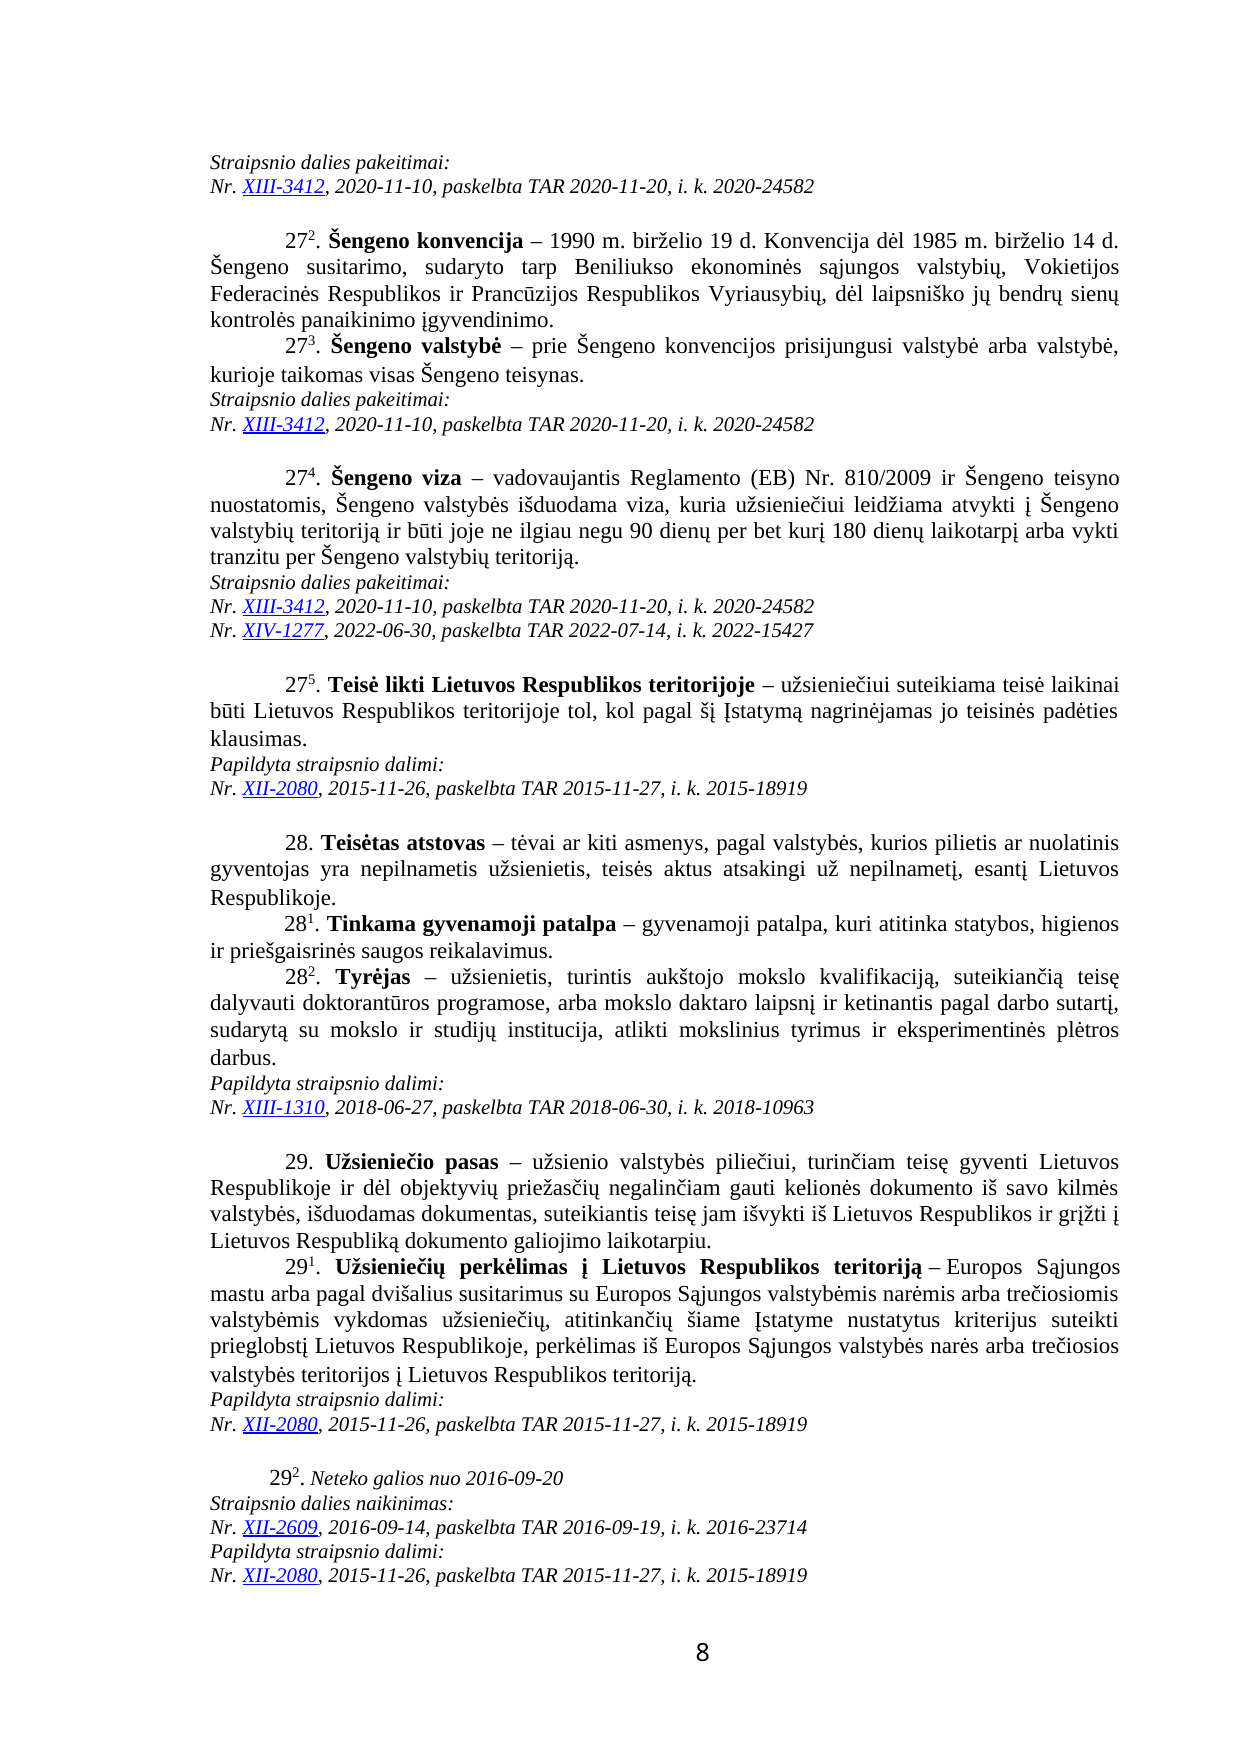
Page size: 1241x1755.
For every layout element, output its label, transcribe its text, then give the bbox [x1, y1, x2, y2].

text 291. Užsieniečių perkėlimas į Lietuvos Respublikos teritoriją – Europos Sąjungos mastu arba pagal dvišalius susitarimus su Europos Sąjungos valstybėmis narėmis arba trečiosiomis valstybėmis vykdomas užsieniečių, atitinkančių šiame Įstatyme nustatytus kriterijus suteikti prieglobstį Lietuvos Respublikoje, perkėlimas iš Europos Sąjungos valstybės narės arba trečiosios valstybės teritorijos į Lietuvos Respublikos teritoriją. [210, 1253, 1120, 1387]
text 292. Neteko galios nuo 2016-09-20 [210, 1464, 1120, 1491]
text Straipsnio dalies naikinimas: [210, 1491, 1120, 1515]
text Papildyta straipsnio dalimi: [210, 1071, 1120, 1095]
text 275. Teisė likti Lietuvos Respublikos teritorijoje – užsieniečiui suteikiama teisė laikinai būti Lietuvos Respublikos teritorijoje tol, kol pagal šį Įstatymą nagrinėjamas jo teisinės padėties klausimas. [210, 671, 1120, 752]
text Nr. XII-2080, 2015-11-26, paskelbta TAR 2015-11-27, i. k. 2015-18919 [210, 1563, 1120, 1587]
text 273. Šengeno valstybė – prie Šengeno konvencijos prisijungusi valstybė arba valstybė, kurioje taikomas visas Šengeno teisynas. [210, 332, 1120, 387]
text Straipsnio dalies pakeitimai: [210, 387, 1120, 411]
text Straipsnio dalies pakeitimai: [210, 150, 1120, 174]
text Nr. XII-2080, 2015-11-26, paskelbta TAR 2015-11-27, i. k. 2015-18919 [210, 776, 1120, 800]
text 274. Šengeno viza – vadovaujantis Reglamento (EB) Nr. 810/2009 ir Šengeno teisyno nuostatomis, Šengeno valstybės išduodama viza, kuria užsieniečiui leidžiama atvykti į Šengeno valstybių teritoriją ir būti joje ne ilgiau negu 90 dienų per bet kurį 180 dienų laikotarpį arba vykti tranzitu per Šengeno valstybių teritoriją. [210, 464, 1120, 570]
text 272. Šengeno konvencija – 1990 m. birželio 19 d. Konvencija dėl 1985 m. birželio 14 d. Šengeno susitarimo, sudaryto tarp Beniliukso ekonominės sąjungos valstybių, Vokietijos Federacinės Respublikos ir Prancūzijos Respublikos Vyriausybių, dėl laipsniško jų bendrų sienų kontrolės panaikinimo įgyvendinimo. [210, 227, 1120, 332]
text Nr. XIV-1277, 2022-06-30, paskelbta TAR 2022-07-14, i. k. 2022-15427 [210, 618, 1120, 642]
text Papildyta straipsnio dalimi: [210, 1539, 1120, 1563]
text 29. Užsieniečio pasas – užsienio valstybės piliečiui, turinčiam teisę gyventi Lietuvos Respublikoje ir dėl objektyvių priežasčių negalinčiam gauti kelionės dokumento iš savo kilmės valstybės, išduodamas dokumentas, suteikiantis teisę jam išvykti iš Lietuvos Respublikos ir grįžti į Lietuvos Respubliką dokumento galiojimo laikotarpiu. [210, 1148, 1120, 1253]
text 282. Tyrėjas – užsienietis, turintis aukštojo mokslo kvalifikaciją, suteikiančią teisę dalyvauti doktorantūros programose, arba mokslo daktaro laipsnį ir ketinantis pagal darbo sutartį, sudarytą su mokslo ir studijų institucija, atlikti mokslinius tyrimus ir eksperimentinės plėtros darbus. [210, 963, 1120, 1071]
text Nr. XIII-3412, 2020-11-10, paskelbta TAR 2020-11-20, i. k. 2020-24582 [210, 174, 1120, 198]
text Nr. XIII-3412, 2020-11-10, paskelbta TAR 2020-11-20, i. k. 2020-24582 [210, 411, 1120, 436]
text Nr. XII-2609, 2016-09-14, paskelbta TAR 2016-09-19, i. k. 2016-23714 [210, 1515, 1120, 1539]
text Papildyta straipsnio dalimi: [210, 1387, 1120, 1411]
text Papildyta straipsnio dalimi: [210, 752, 1120, 776]
text Straipsnio dalies pakeitimai: [210, 570, 1120, 594]
text 281. Tinkama gyvenamoji patalpa – gyvenamoji patalpa, kuri atitinka statybos, higienos ir priešgaisrinės saugos reikalavimus. [210, 910, 1120, 963]
text Nr. XII-2080, 2015-11-26, paskelbta TAR 2015-11-27, i. k. 2015-18919 [210, 1411, 1120, 1436]
text Nr. XIII-1310, 2018-06-27, paskelbta TAR 2018-06-30, i. k. 2018-10963 [210, 1095, 1120, 1119]
text Nr. XIII-3412, 2020-11-10, paskelbta TAR 2020-11-20, i. k. 2020-24582 [210, 594, 1120, 618]
text 28. Teisėtas atstovas – tėvai ar kiti asmenys, pagal valstybės, kurios pilietis ar nuolatinis gyventojas yra nepilnametis užsienietis, teisės aktus atsakingi už nepilnametį, esantį Lietuvos Respublikoje. [210, 829, 1120, 910]
